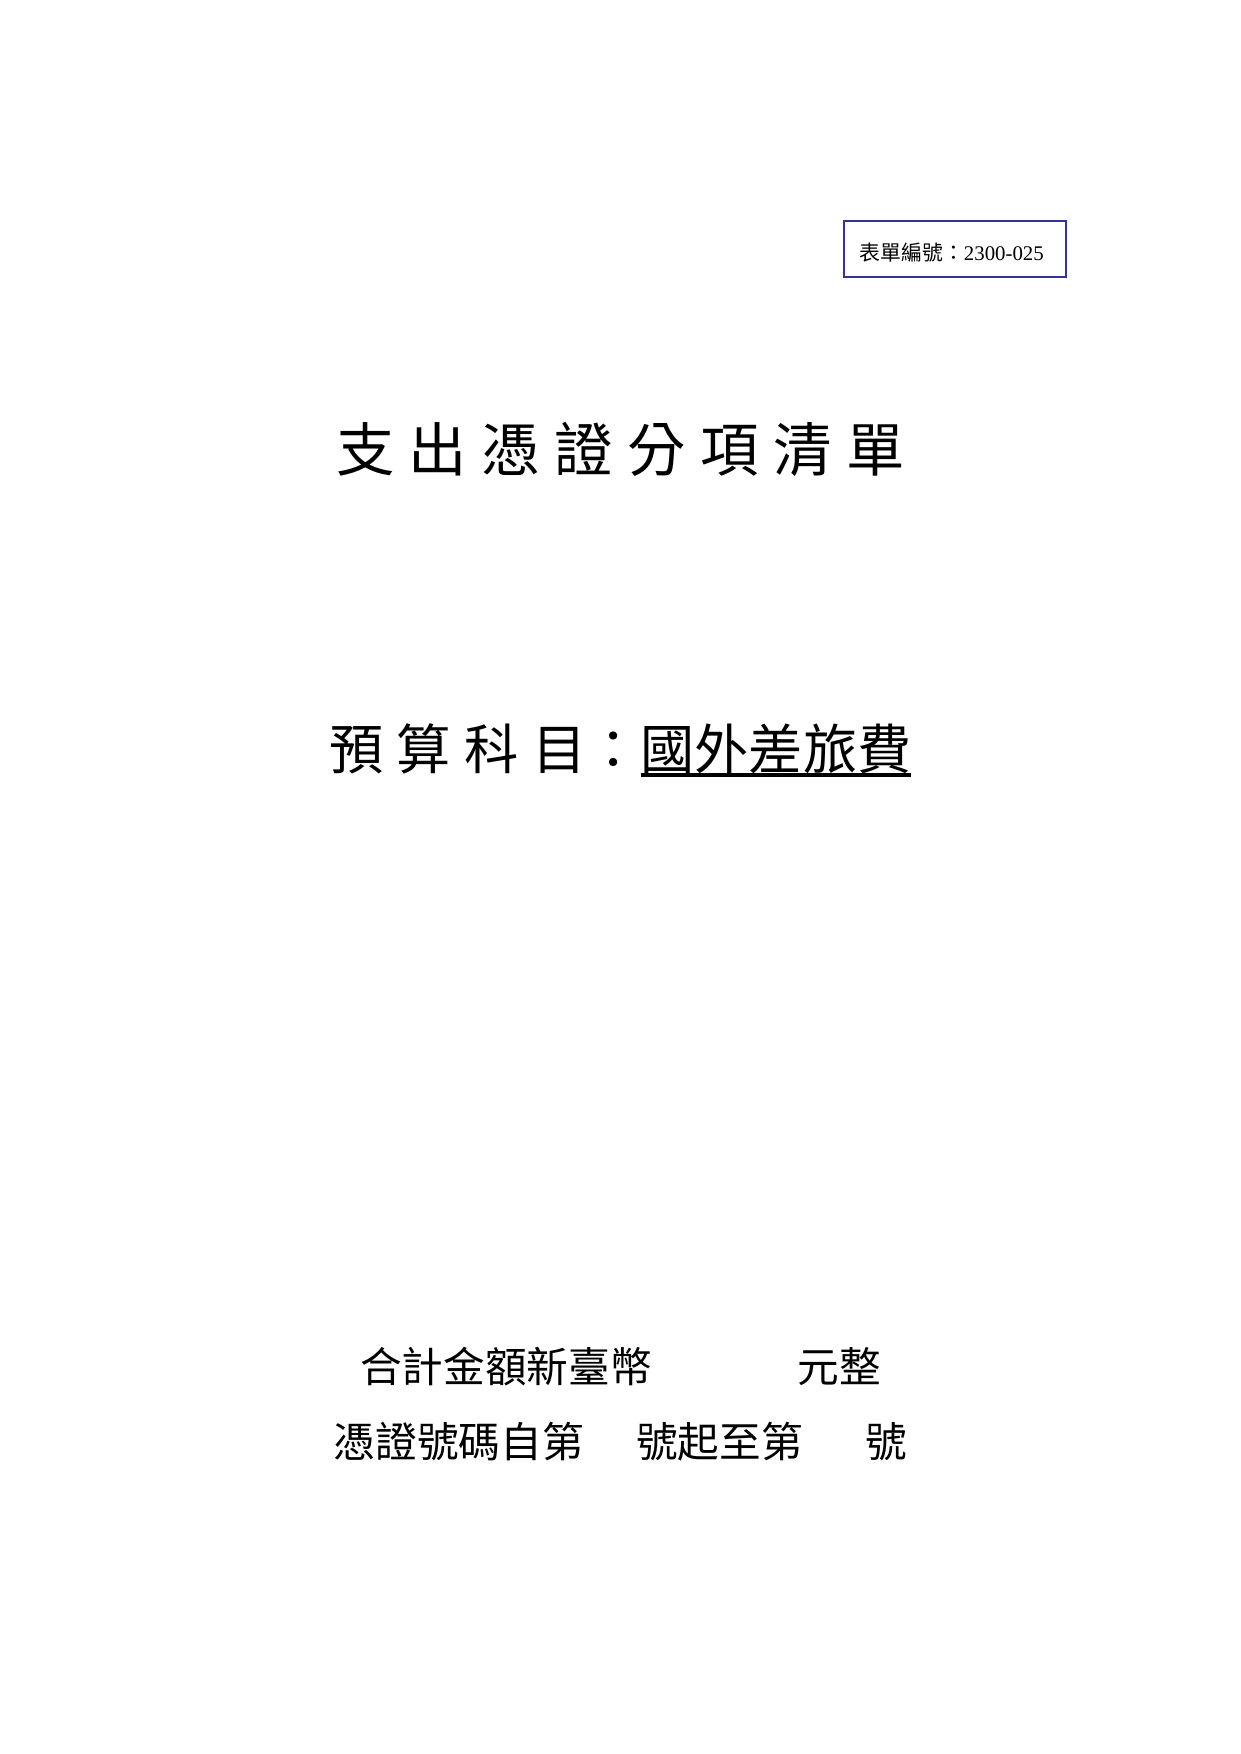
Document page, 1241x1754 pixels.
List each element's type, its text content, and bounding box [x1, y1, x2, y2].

text 憑證號碼自第 號起至第 號 [187, 1402, 1053, 1477]
text 預 算 科 目：國外差旅費 [187, 689, 1053, 802]
text 表單編號：2300-025 [859, 229, 1051, 267]
text 合計金額新臺幣 元整 [187, 1327, 1053, 1402]
text 支 出 憑 證 分 項 清 單 [187, 389, 1053, 502]
